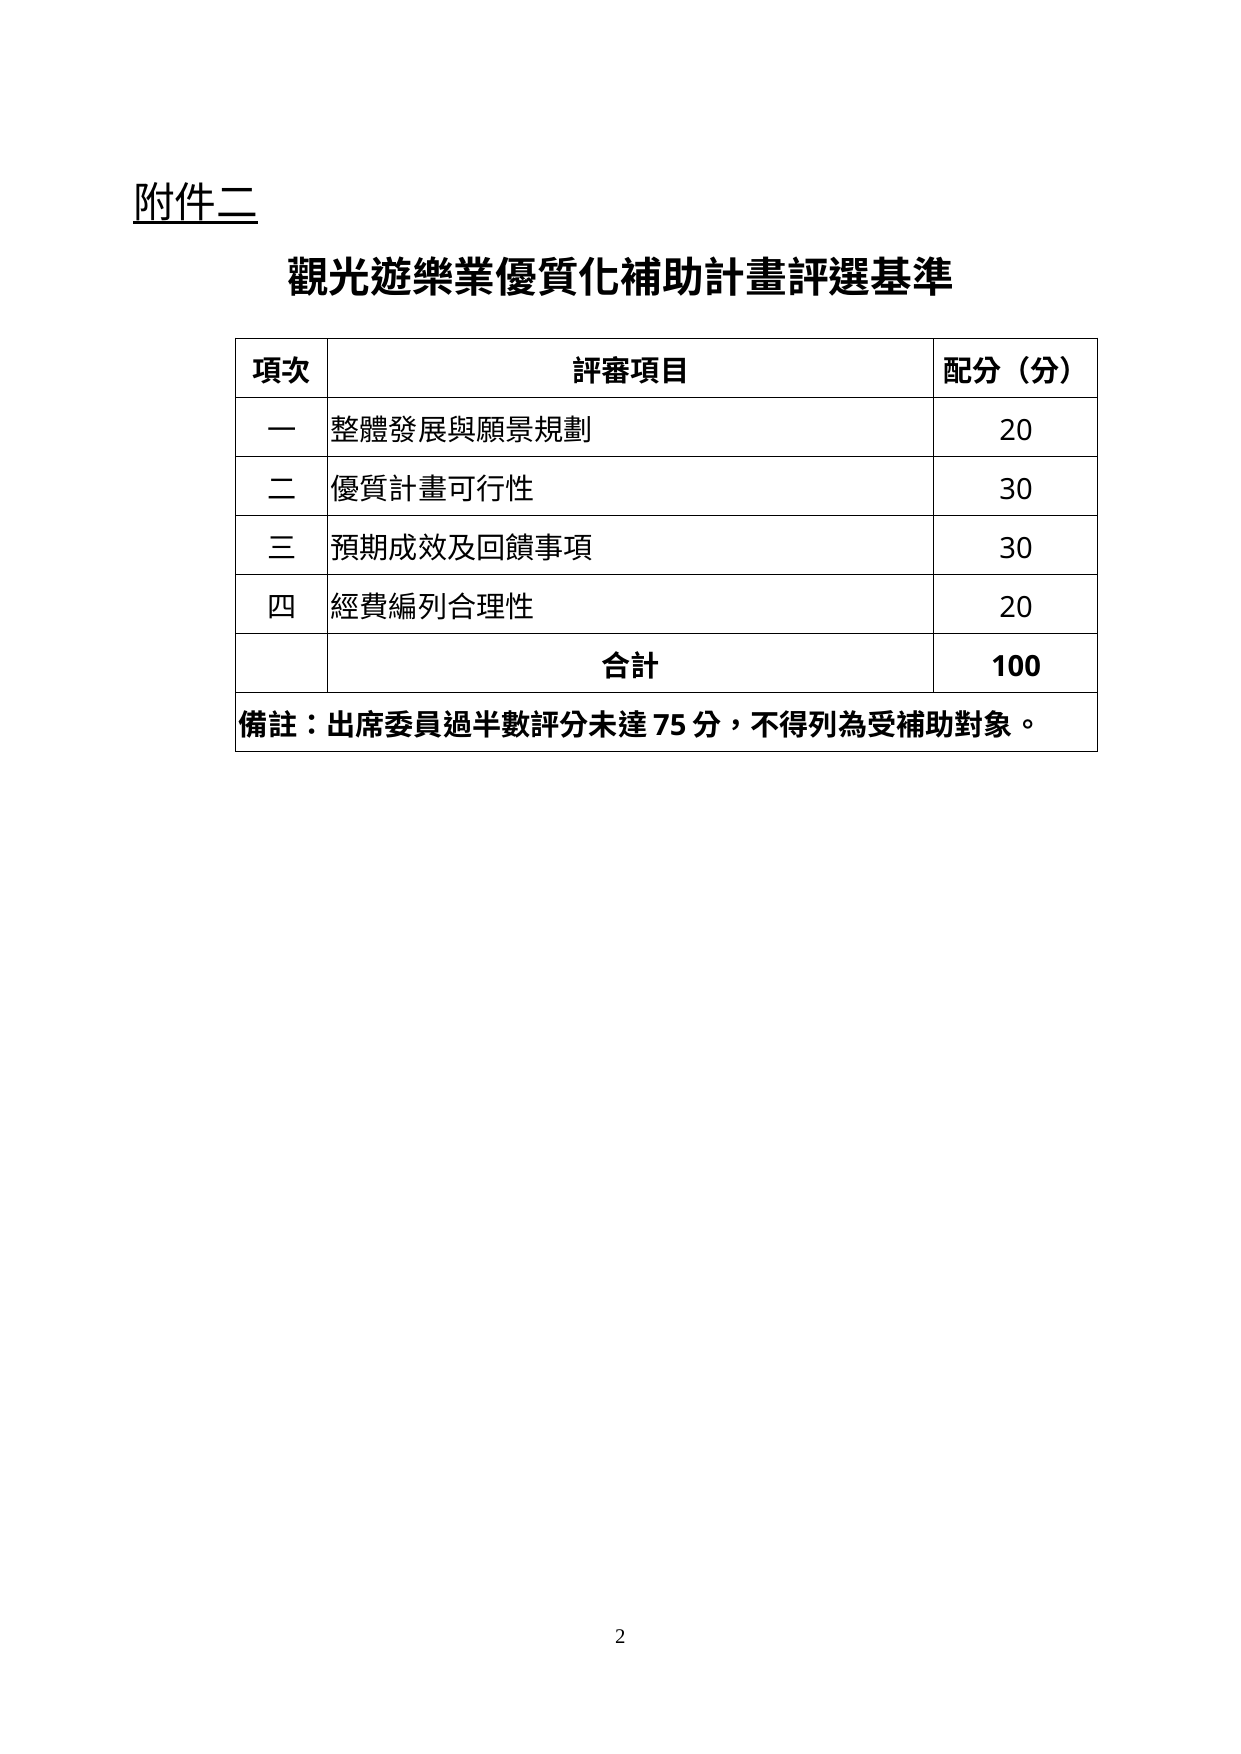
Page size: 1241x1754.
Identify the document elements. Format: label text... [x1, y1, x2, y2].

table_cell 三 [236, 516, 327, 574]
table_cell 合計 [328, 634, 933, 692]
table_header 評審項目 [328, 339, 933, 397]
table_cell 備註：出席委員過半數評分未達75分，不得列為受補助對象。 [236, 693, 1097, 751]
text 觀光遊樂業優質化補助計畫評選基準 [133, 262, 1107, 300]
table_cell 30 [934, 457, 1097, 515]
table_header 配分（分） [934, 339, 1097, 397]
table_header 項次 [236, 339, 327, 397]
table_cell 整體發展與願景規劃 [328, 398, 933, 456]
table_cell 30 [934, 516, 1097, 574]
table_cell 二 [236, 457, 327, 515]
table_cell 20 [934, 575, 1097, 633]
table_cell [236, 634, 327, 692]
table_cell 優質計畫可行性 [328, 457, 933, 515]
table_cell 四 [236, 575, 327, 633]
table_cell 100 [934, 634, 1097, 692]
table_cell 預期成效及回饋事項 [328, 516, 933, 574]
table_cell 經費編列合理性 [328, 575, 933, 633]
table_cell 20 [934, 398, 1097, 456]
table_cell 一 [236, 398, 327, 456]
text 附件二 [133, 187, 1107, 225]
